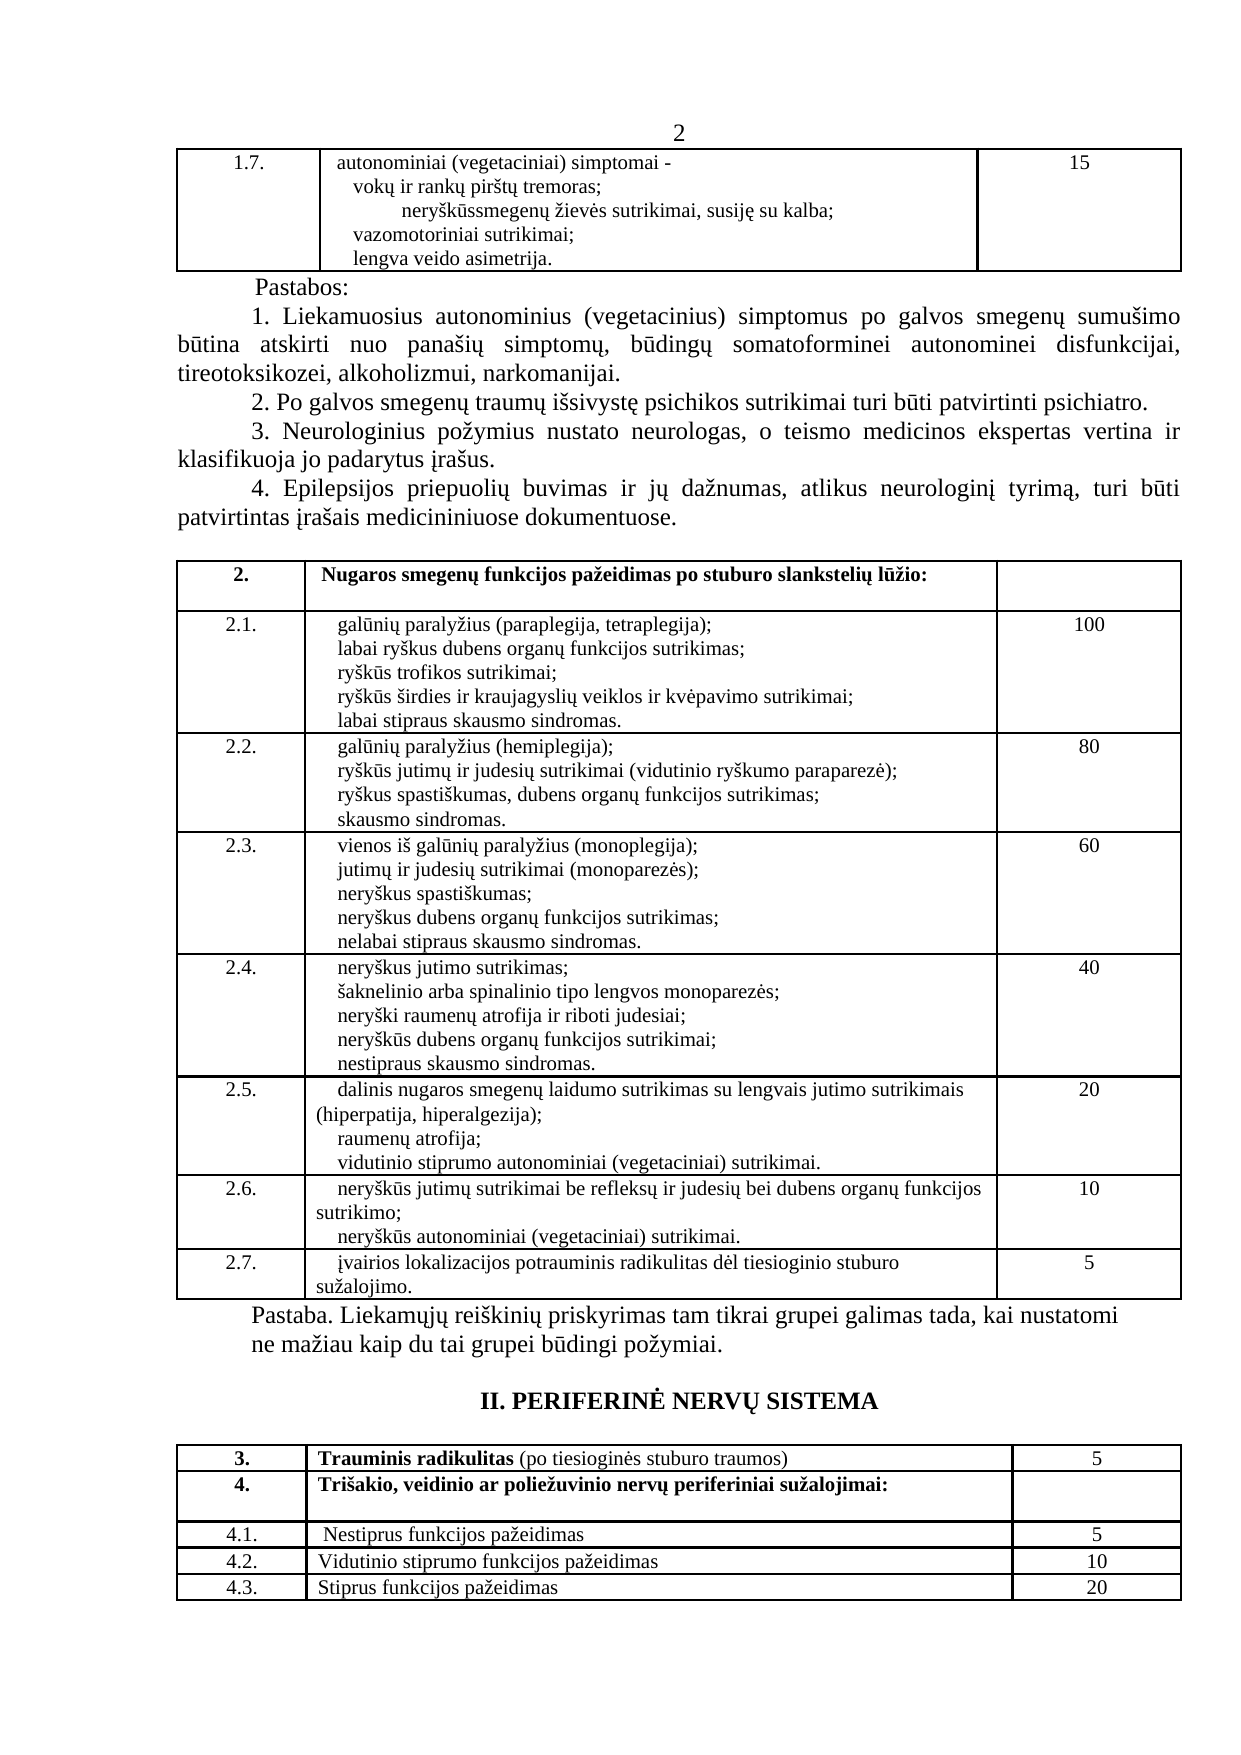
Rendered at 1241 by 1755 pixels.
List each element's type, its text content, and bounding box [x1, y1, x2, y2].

text 2. Po galvos smegenų traumų išsivystę psichikos sutrikimai turi būti patvirtinti psichiatro. [177, 387, 1181, 416]
table_cell Stiprus funkcijos pažeidimas [308, 1575, 1011, 1599]
table_cell [1014, 1472, 1180, 1520]
table_cell 4.2. [178, 1549, 305, 1573]
table_cell 40 [998, 955, 1180, 1075]
table_header 5 [1014, 1446, 1180, 1470]
table_cell  neryškūs jutimų sutrikimai be refleksų ir judesių bei dubens organų funkcijos sutrikimo;  neryškūs autonominiai (vegetaciniai) sutrikimai. [306, 1176, 996, 1248]
table_cell  įvairios lokalizacijos potrauminis radikulitas dėl tiesioginio stuburo sužalojimo. [306, 1250, 996, 1298]
table_cell 100 [998, 612, 1180, 732]
table_header 3. [178, 1446, 305, 1470]
text ne mažiau kaip du tai grupei būdingi požymiai. [177, 1329, 1181, 1358]
table_header 2. [178, 562, 304, 610]
table_cell  galūnių paralyžius (paraplegija, tetraplegija);  labai ryškus dubens organų funkcijos sutrikimas;  ryškūs trofikos sutrikimai;  ryškūs širdies ir kraujagyslių veiklos ir kvėpavimo sutrikimai;  labai stipraus skausmo sindromas. [306, 612, 996, 732]
table_cell 4.1. [178, 1523, 305, 1546]
table_cell 4. [178, 1472, 305, 1520]
text Pastaba. Liekamųjų reiškinių priskyrimas tam tikrai grupei galimas tada, kai nustatomi [177, 1300, 1181, 1329]
table_cell 60 [998, 833, 1180, 953]
text 4. Epilepsijos priepuolių buvimas ir jų dažnumas, atlikus neurologinį tyrimą, turi būti patvirtintas įrašais medicininiuose dokumentuose. [177, 473, 1181, 531]
table_cell 5 [1014, 1523, 1180, 1546]
table_cell autonominiai (vegetaciniai) simptomai -  vokų ir rankų pirštų tremoras;  neryškūssmegenų žievės sutrikimai, susiję su kalba;  vazomotoriniai sutrikimai;  lengva veido asimetrija. [321, 150, 976, 270]
table_cell Trišakio, veidinio ar poliežuvinio nervų periferiniai sužalojimai: [308, 1472, 1011, 1520]
table_cell 15 [979, 150, 1180, 270]
text Pastabos: [181, 272, 1181, 301]
table_cell 20 [1014, 1575, 1180, 1599]
text II. PERIFERINĖ NERVŲ SISTEMA [177, 1386, 1181, 1415]
table_cell 10 [998, 1176, 1180, 1248]
table_cell 2.6. [178, 1176, 304, 1248]
table_header Trauminis radikulitas (po tiesioginės stuburo traumos) [308, 1446, 1011, 1470]
table_cell 1.7. [178, 150, 319, 270]
table_cell 10 [1014, 1549, 1180, 1573]
table_header [998, 562, 1180, 610]
table_cell  dalinis nugaros smegenų laidumo sutrikimas su lengvais jutimo sutrikimais (hiperpatija, hiperalgezija);  raumenų atrofija;  vidutinio stiprumo autonominiai (vegetaciniai) sutrikimai. [306, 1078, 996, 1174]
table_cell 80 [998, 734, 1180, 831]
table_cell 2.1. [178, 612, 304, 732]
table_cell 4.3. [178, 1575, 305, 1599]
text 3. Neurologinius požymius nustato neurologas, o teismo medicinos ekspertas vertina ir klasifikuoja jo padarytus įrašus. [177, 416, 1181, 473]
table_cell 2.3. [178, 833, 304, 953]
table_cell Vidutinio stiprumo funkcijos pažeidimas [308, 1549, 1011, 1573]
table_cell  neryškus jutimo sutrikimas;  šaknelinio arba spinalinio tipo lengvos monoparezės;  neryški raumenų atrofija ir riboti judesiai;  neryškūs dubens organų funkcijos sutrikimai;  nestipraus skausmo sindromas. [306, 955, 996, 1075]
table_cell 20 [998, 1078, 1180, 1174]
table_cell  vienos iš galūnių paralyžius (monoplegija);  jutimų ir judesių sutrikimai (monoparezės);  neryškus spastiškumas;  neryškus dubens organų funkcijos sutrikimas;  nelabai stipraus skausmo sindromas. [306, 833, 996, 953]
table_cell 2.7. [178, 1250, 304, 1298]
table_cell 2.2. [178, 734, 304, 831]
table_cell 5 [998, 1250, 1180, 1298]
table_header Nugaros smegenų funkcijos pažeidimas po stuburo slankstelių lūžio: [306, 562, 996, 610]
table_cell 2.5. [178, 1078, 304, 1174]
text 1. Liekamuosius autonominius (vegetacinius) simptomus po galvos smegenų sumušimo būtina atskirti nuo panašių simptomų, būdingų somatoforminei autonominei disfunkcijai, tireotoksikozei, alkoholizmui, narkomanijai. [177, 301, 1181, 387]
table_cell 2.4. [178, 955, 304, 1075]
table_cell Nestiprus funkcijos pažeidimas [308, 1523, 1011, 1546]
table_cell  galūnių paralyžius (hemiplegija);  ryškūs jutimų ir judesių sutrikimai (vidutinio ryškumo paraparezė);  ryškus spastiškumas, dubens organų funkcijos sutrikimas;  skausmo sindromas. [306, 734, 996, 831]
